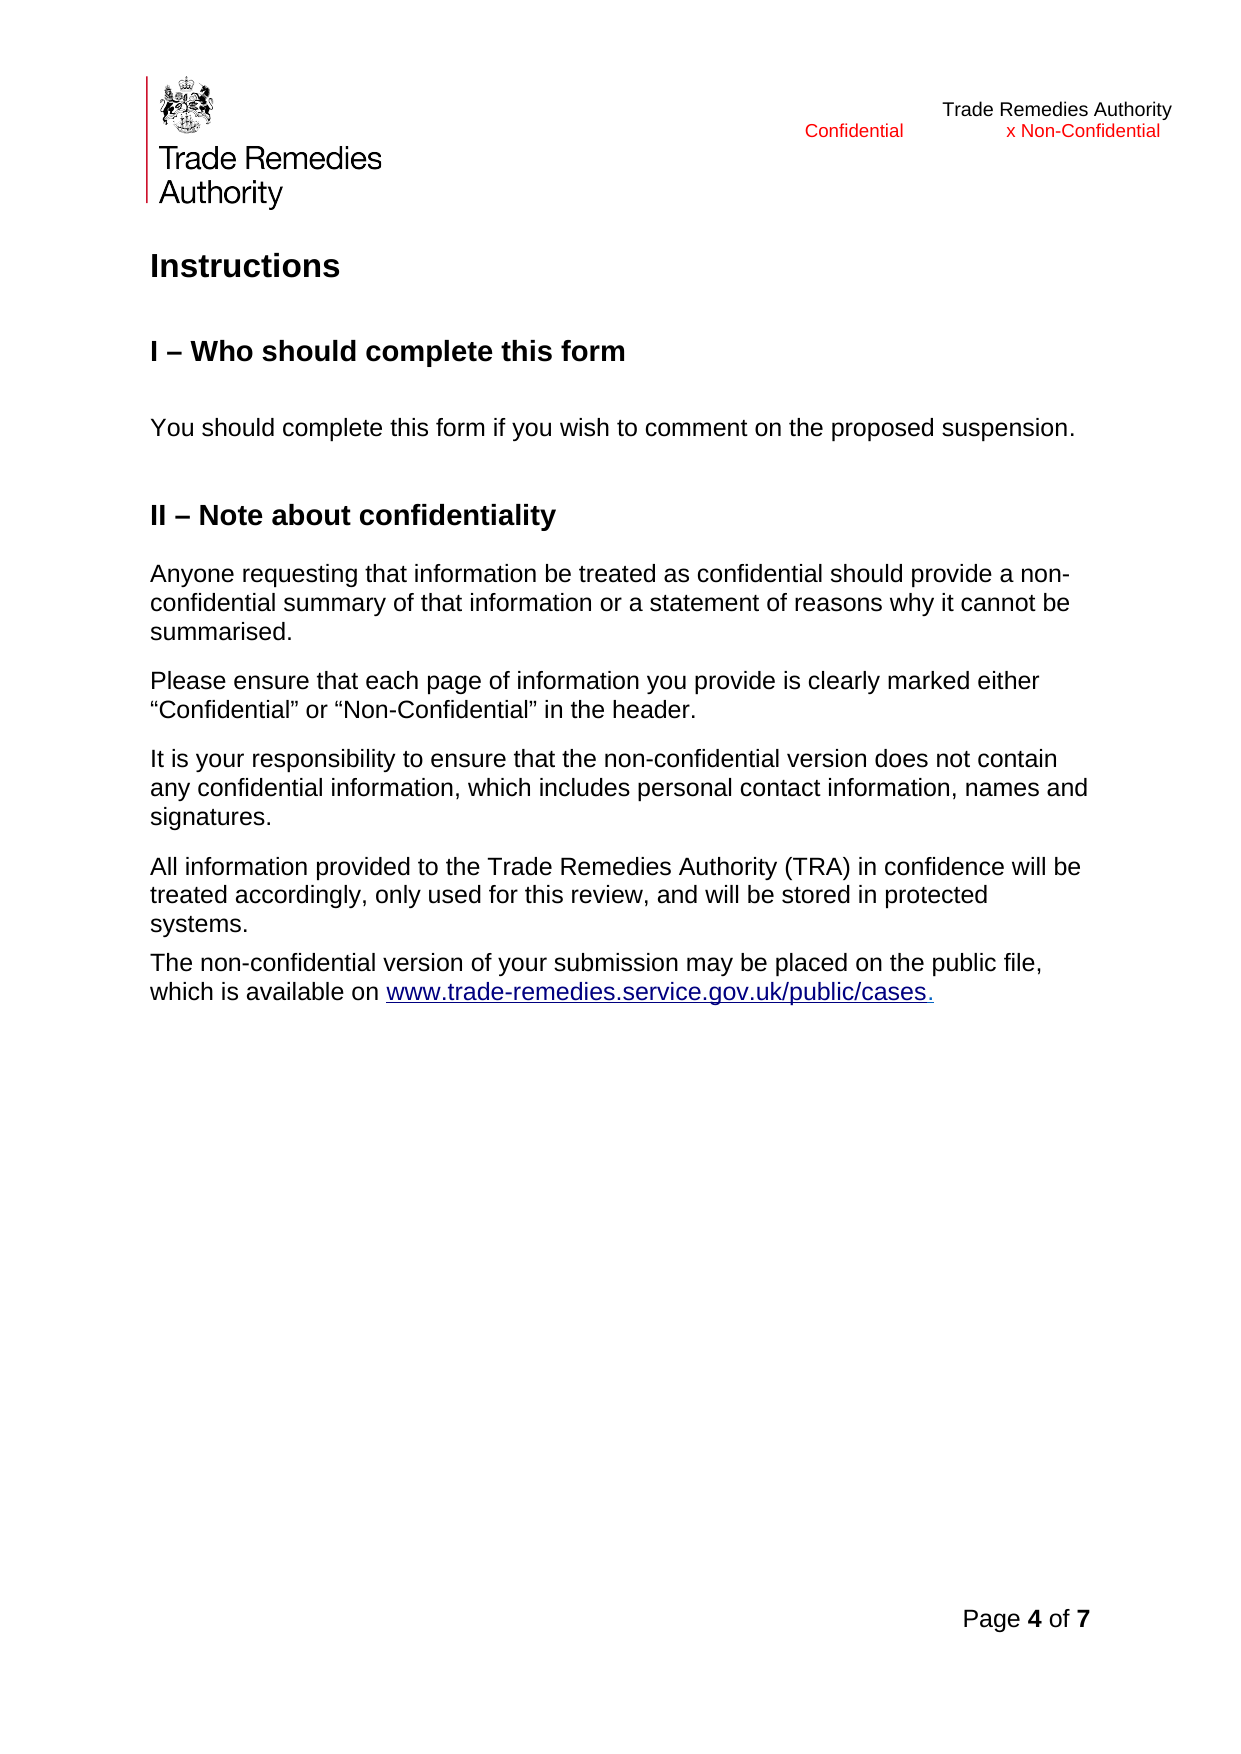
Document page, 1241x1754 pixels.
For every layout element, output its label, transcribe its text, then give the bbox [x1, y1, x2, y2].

subtitle Instructions [150, 246, 1090, 284]
text You should complete this form if you wish to comment on the proposed suspension. [150, 413, 1090, 442]
text It is your responsibility to ensure that the non-confidential version does not contain any confidential information, which includes personal contact information, names and signatures. [150, 744, 1090, 831]
text Please ensure that each page of information you provide is clearly marked either “Confidential” or “Non-Confidential” in the header. [150, 666, 1090, 724]
text All information provided to the Trade Remedies Authority (TRA) in confidence will be treated accordingly, only used for this review, and will be stored in protected systems. [150, 852, 1090, 938]
subtitle I – Who should complete this form [150, 334, 1090, 367]
text Anyone requesting that information be treated as confidential should provide a non-confidential summary of that information or a statement of reasons why it cannot be summarised. [150, 559, 1090, 645]
subtitle II – Note about confidentiality [150, 498, 1090, 532]
text The non-confidential version of your submission may be placed on the public file, which is available on www.trade-remedies.service.gov.uk/public/cases. [150, 948, 1090, 1006]
